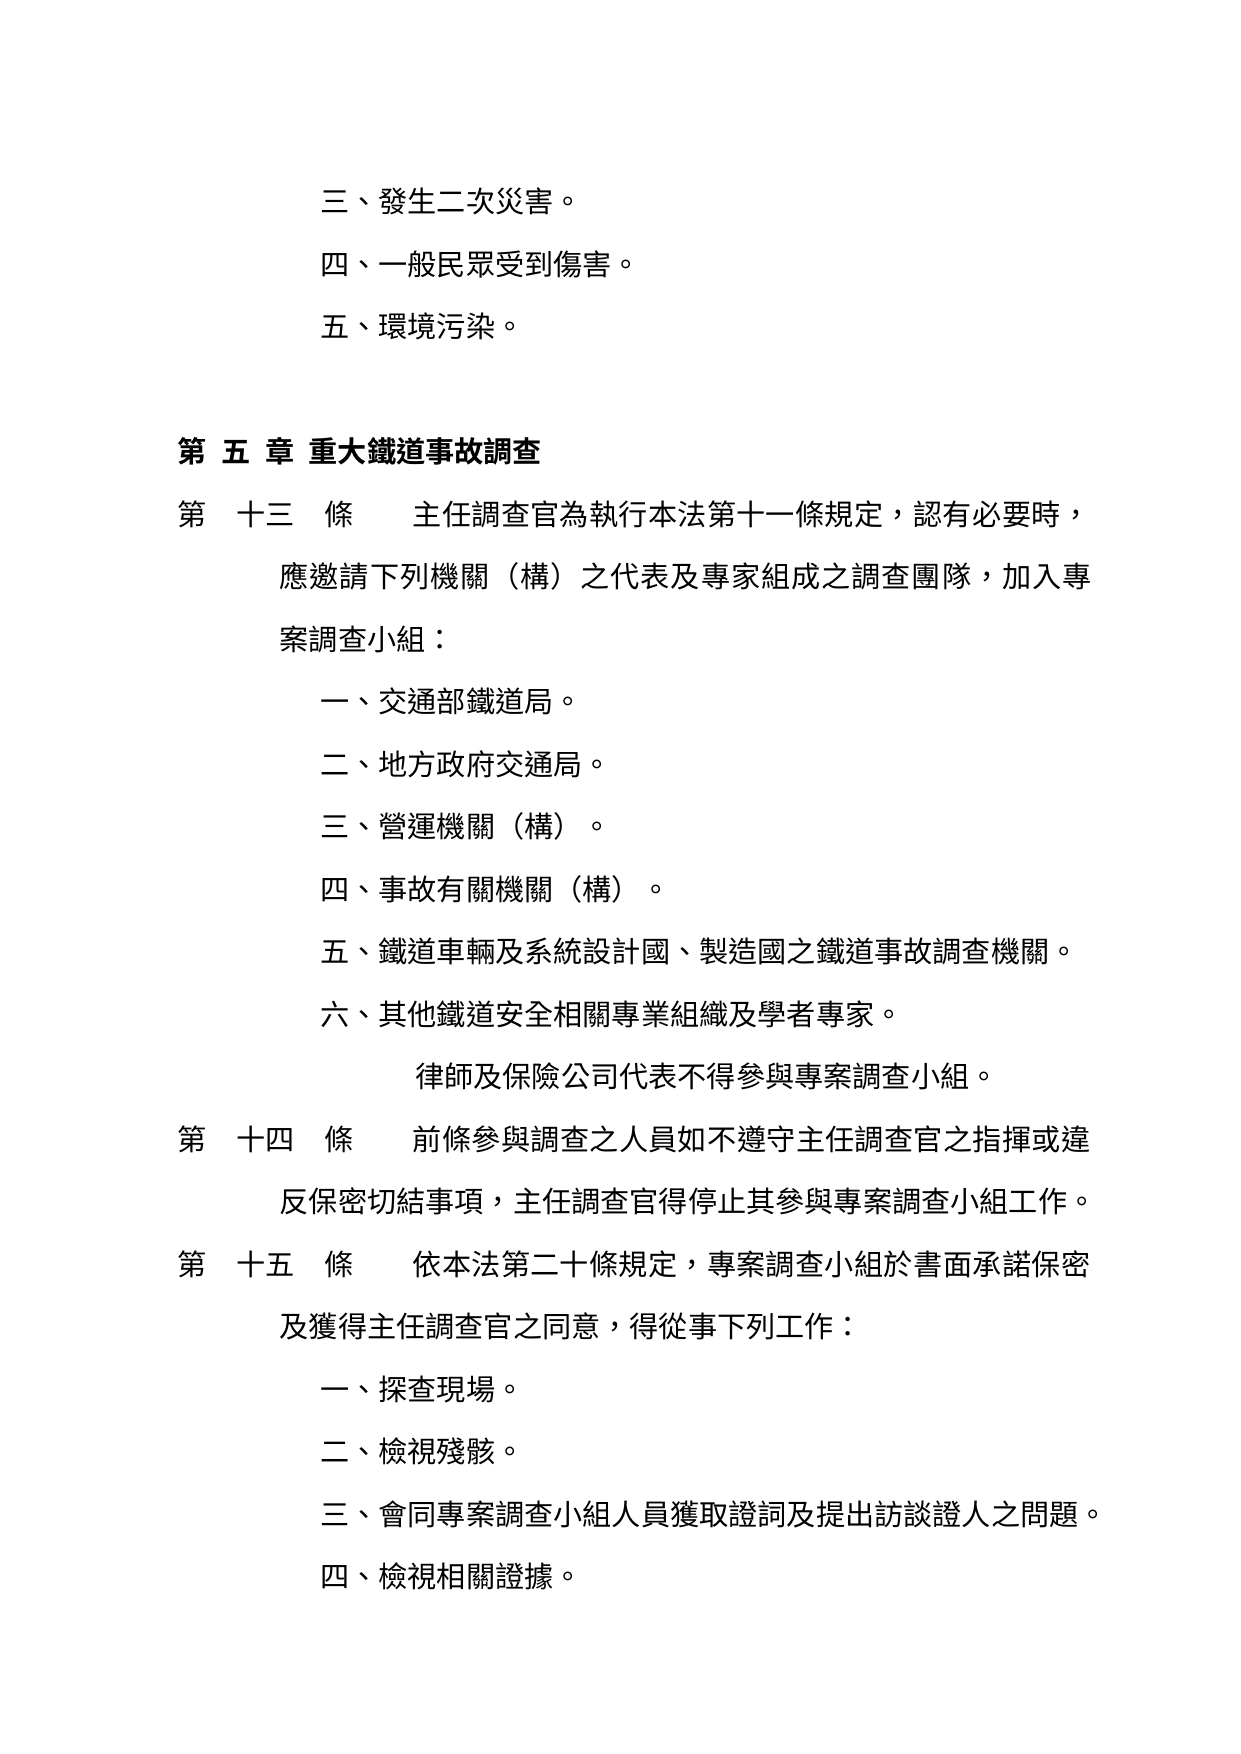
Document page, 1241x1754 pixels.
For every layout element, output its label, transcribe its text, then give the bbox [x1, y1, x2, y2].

text 四、檢視相關證據。 [320, 1533, 1092, 1596]
text 五、鐵道車輛及系統設計國、製造國之鐵道事故調查機關。 [320, 908, 1092, 971]
text 四、一般民眾受到傷害。 [320, 221, 1092, 283]
text 第 十四 條 前條參與調查之人員如不遵守主任調查官之指揮或違反保密切結事項，主任調查官得停止其參與專案調查小組工作。 [177, 1096, 1092, 1221]
text 二、檢視殘骸。 [320, 1408, 1092, 1471]
text 第 十五 條 依本法第二十條規定，專案調查小組於書面承諾保密及獲得主任調查官之同意，得從事下列工作： [177, 1221, 1092, 1346]
text 第 十三 條 主任調查官為執行本法第十一條規定，認有必要時，應邀請下列機關（構）之代表及專家組成之調查團隊，加入專案調查小組： [177, 471, 1092, 658]
text 六、其他鐵道安全相關專業組織及學者專家。 [320, 971, 1092, 1033]
text 四、事故有關機關（構）。 [320, 846, 1092, 908]
text 律師及保險公司代表不得參與專案調查小組。 [279, 1033, 1092, 1096]
text 一、交通部鐵道局。 [320, 658, 1092, 721]
text 三、發生二次災害。 [320, 158, 1092, 221]
text 三、會同專案調查小組人員獲取證詞及提出訪談證人之問題。 [320, 1471, 1092, 1533]
text 二、地方政府交通局。 [320, 721, 1092, 783]
text 五、環境污染。 [320, 283, 1092, 346]
text 第 五 章 重大鐵道事故調查 [177, 408, 1092, 471]
text 一、探查現場。 [320, 1346, 1092, 1408]
text 三、營運機關（構）。 [320, 783, 1092, 846]
